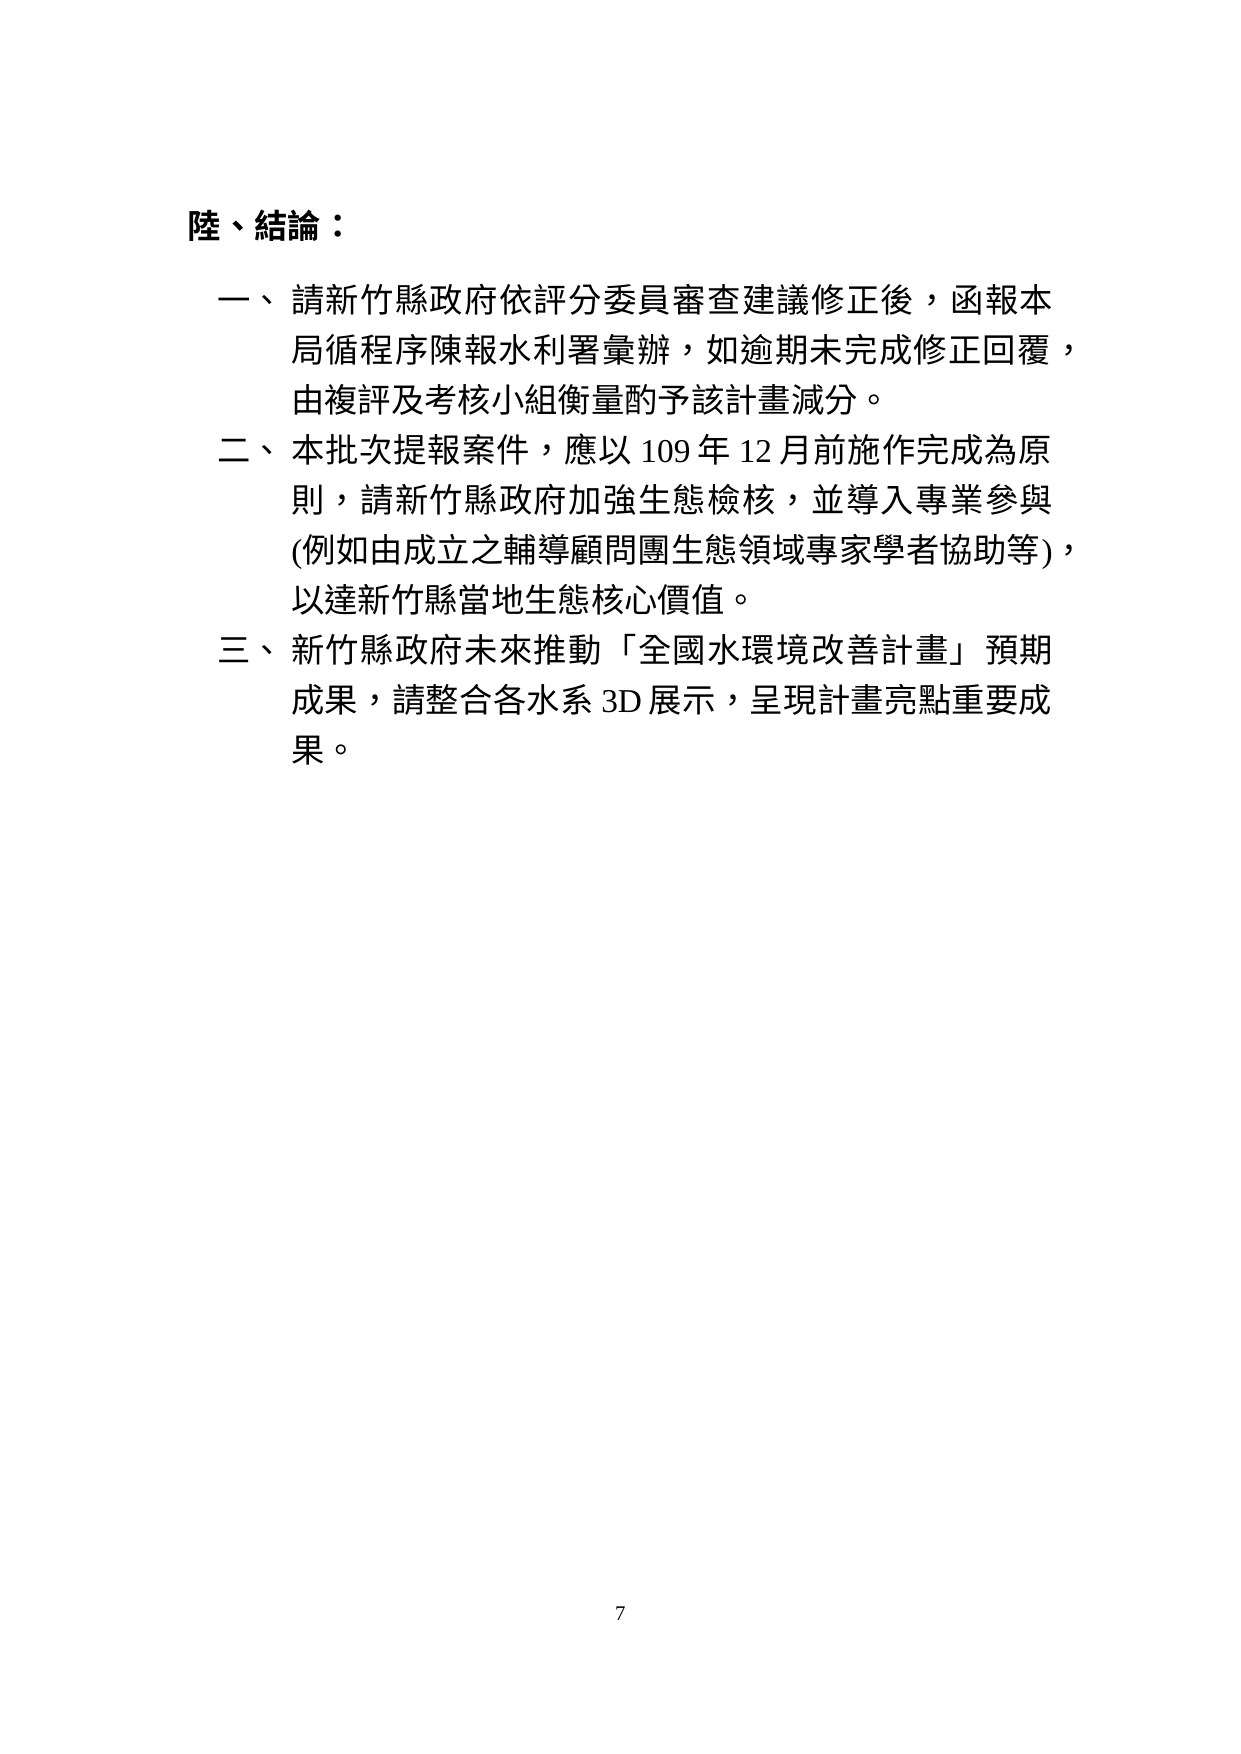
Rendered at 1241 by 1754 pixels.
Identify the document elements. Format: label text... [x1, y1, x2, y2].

text 陸、結論： [187, 200, 1053, 248]
list 新竹縣政府未來推動「全國水環境改善計畫」預期成果，請整合各水系3D展示，呈現計畫亮點重要成果。 [217, 622, 1053, 772]
list 請新竹縣政府依評分委員審查建議修正後，函報本局循程序陳報水利署彙辦，如逾期未完成修正回覆，由複評及考核小組衡量酌予該計畫減分。 [217, 272, 1053, 422]
list 本批次提報案件，應以109年12月前施作完成為原則，請新竹縣政府加強生態檢核，並導入專業參與(例如由成立之輔導顧問團生態領域專家學者協助等)，以達新竹縣當地生態核心價值。 [217, 422, 1053, 622]
